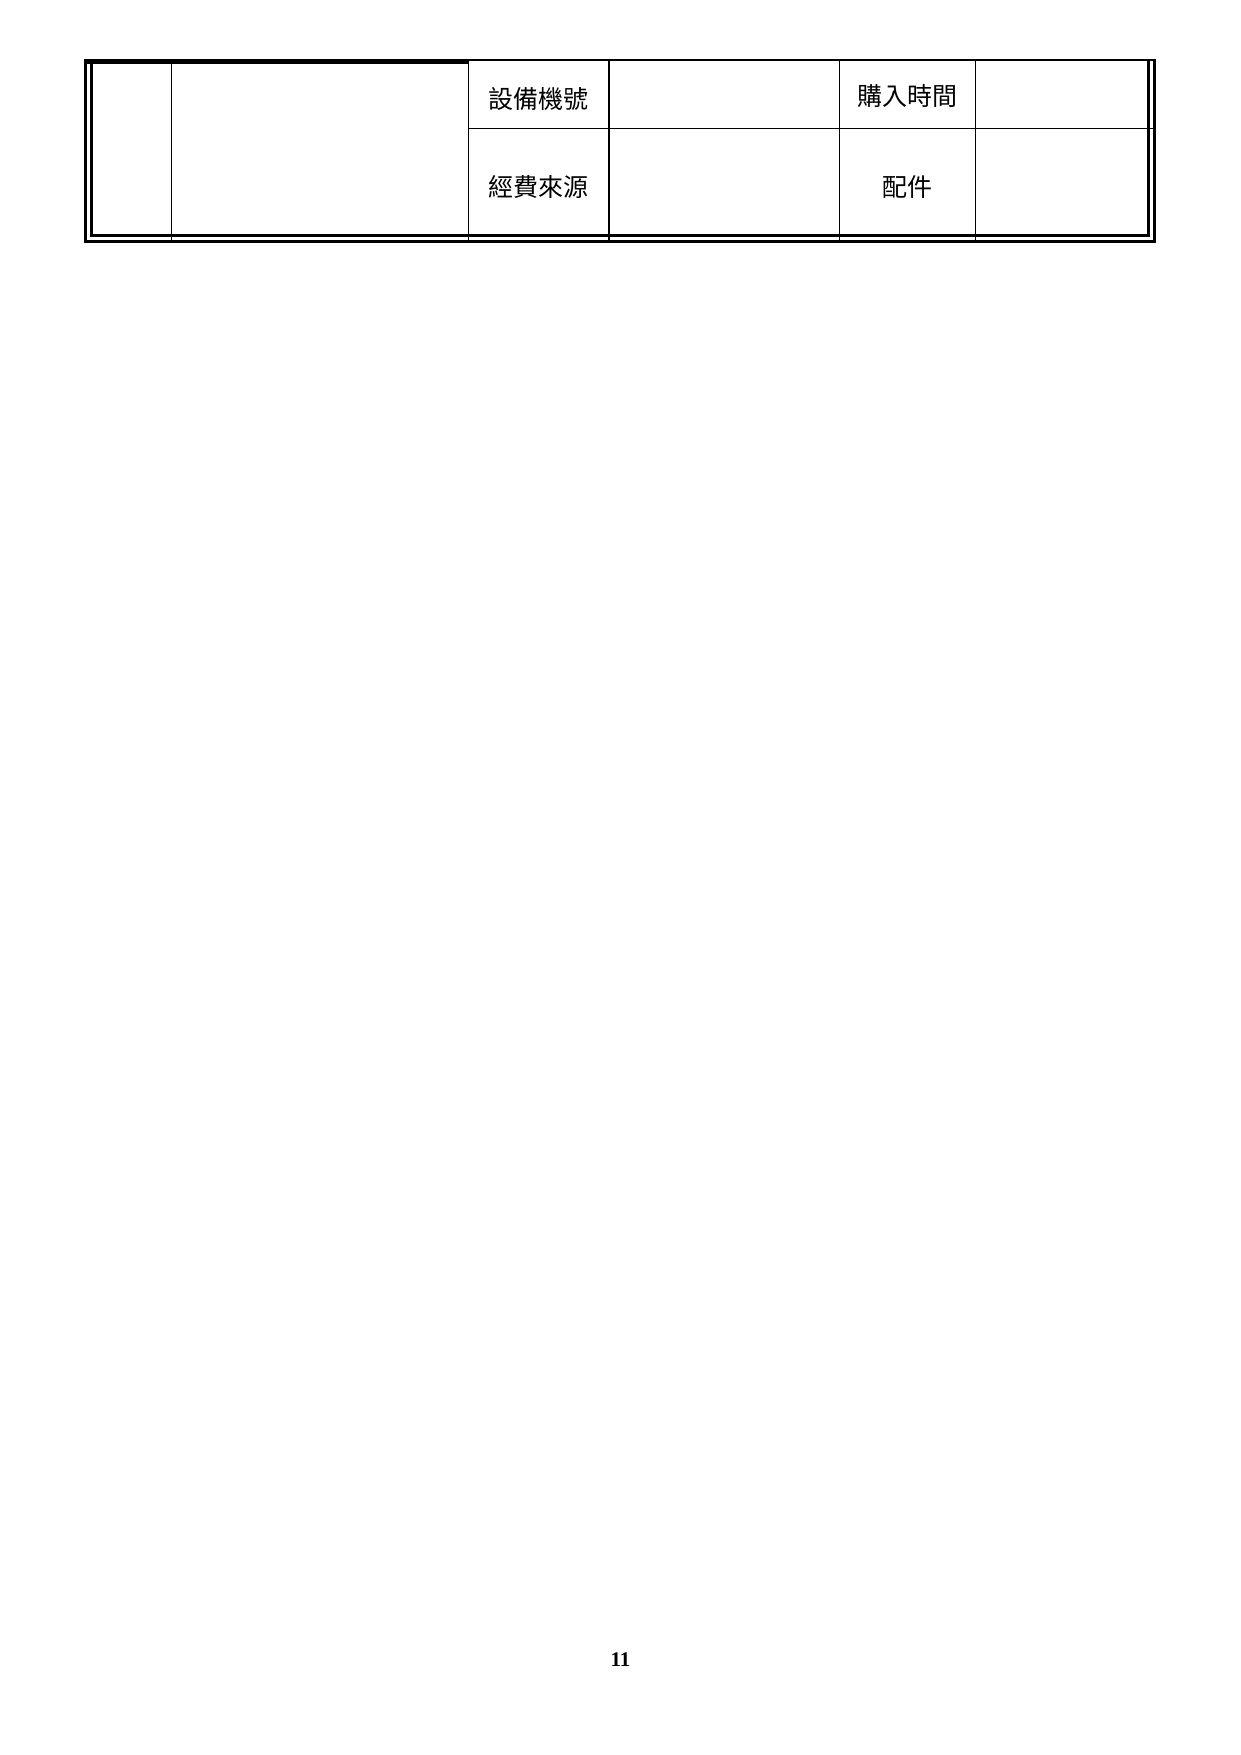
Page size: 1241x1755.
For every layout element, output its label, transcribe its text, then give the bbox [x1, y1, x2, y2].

table_cell 配件 [840, 129, 975, 234]
table_cell 購入時間 [840, 61, 975, 127]
table_cell 設備機號 [469, 61, 608, 127]
table_cell [610, 61, 839, 127]
table_cell [976, 129, 1147, 234]
table_cell [610, 129, 839, 234]
table_cell [172, 64, 468, 234]
table_cell [976, 61, 1147, 127]
table_cell 經費來源 [469, 129, 608, 234]
table_cell [93, 64, 171, 234]
